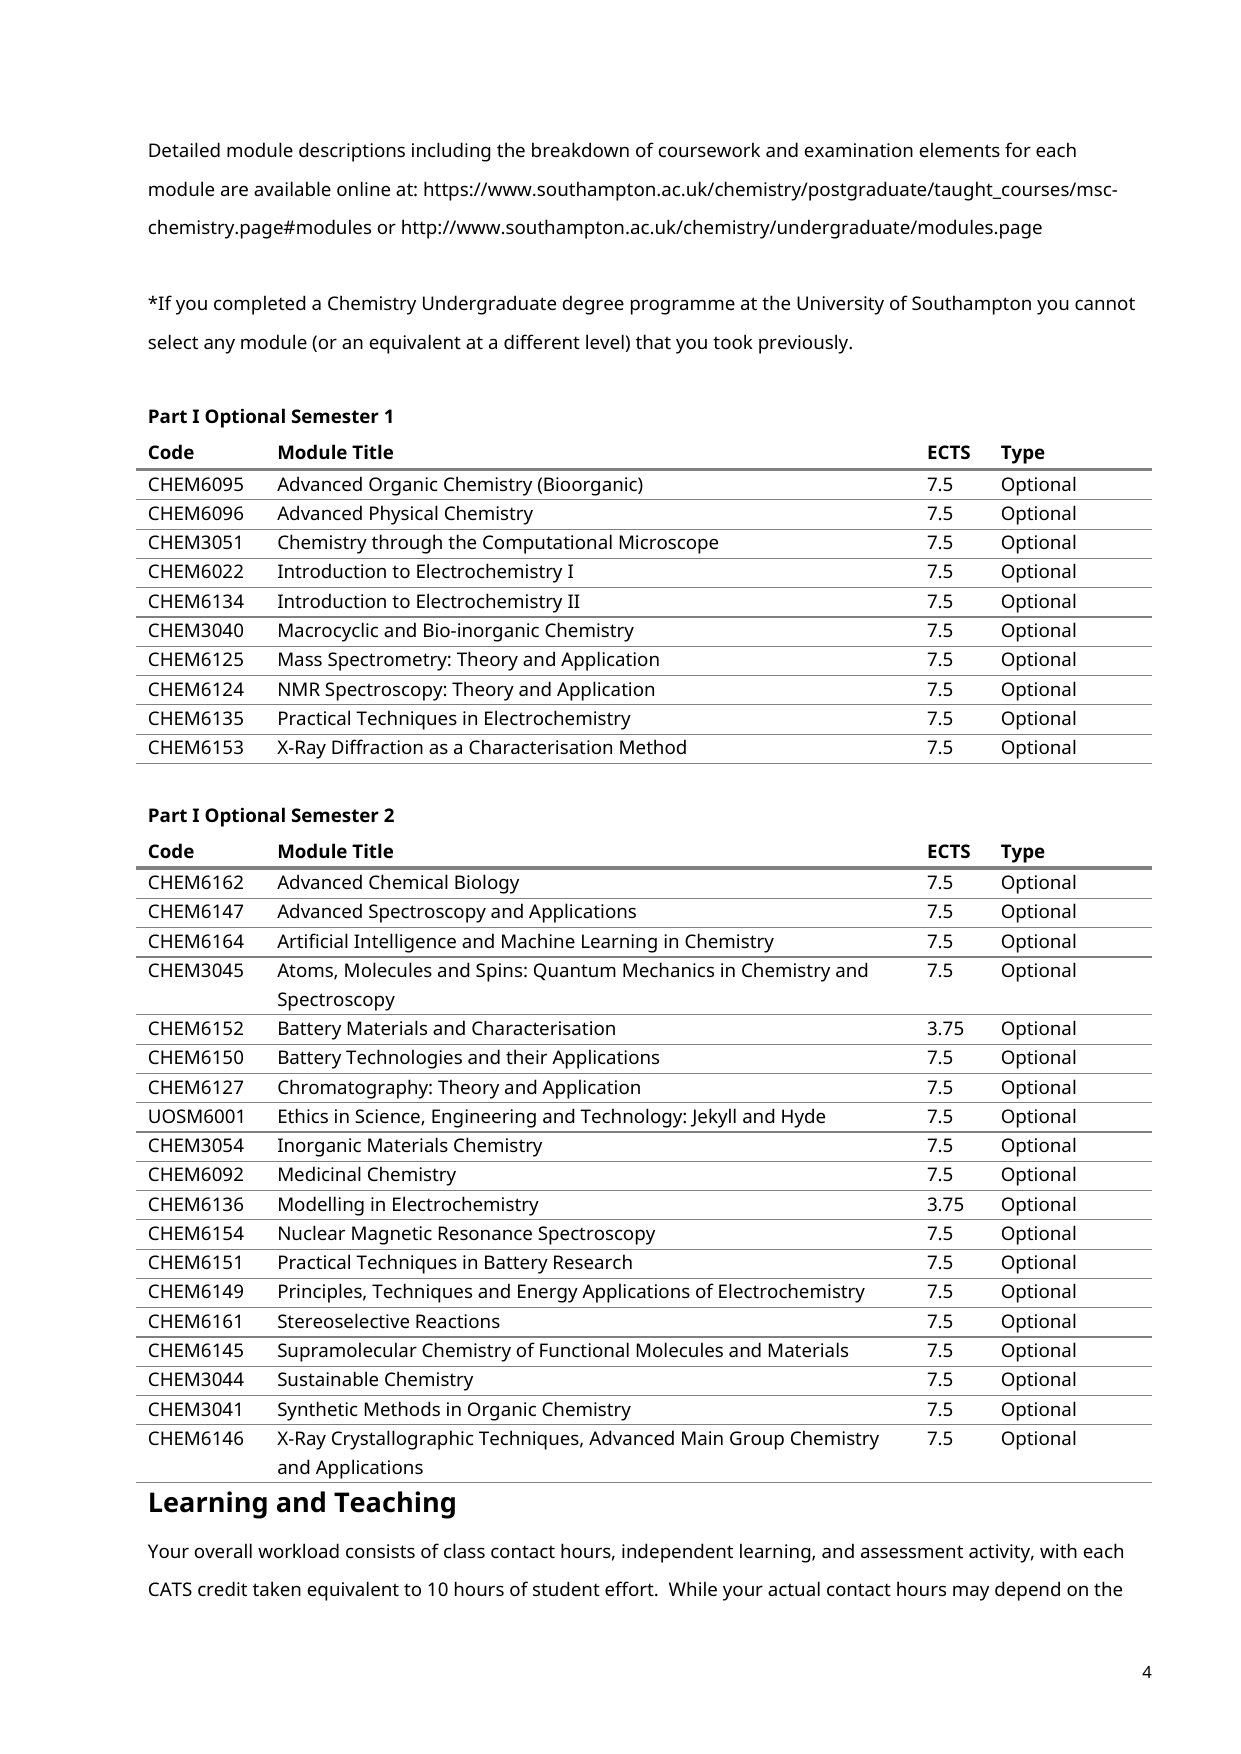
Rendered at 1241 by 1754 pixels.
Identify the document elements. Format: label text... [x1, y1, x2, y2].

table_cell 7.5 [916, 588, 989, 616]
table_cell NMR Spectroscopy: Theory and Application [266, 676, 916, 704]
table_cell Part I Optional Semester 2 [136, 764, 1152, 838]
table_cell Optional [989, 1396, 1152, 1424]
table_cell 7.5 [916, 471, 989, 499]
table_cell Module Title [266, 440, 916, 468]
table_cell Chemistry through the Computational Microscope [266, 530, 916, 558]
table_cell 7.5 [916, 1162, 989, 1190]
table_cell CHEM6096 [136, 500, 266, 528]
table_cell 7.5 [916, 928, 989, 956]
table_cell Optional [989, 735, 1152, 763]
table_cell Macrocyclic and Bio-inorganic Chemistry [266, 618, 916, 646]
table_cell Practical Techniques in Electrochemistry [266, 705, 916, 733]
table_cell 7.5 [916, 559, 989, 587]
table_cell CHEM3054 [136, 1133, 266, 1161]
table_cell CHEM6092 [136, 1162, 266, 1190]
table_cell 7.5 [916, 530, 989, 558]
table_cell 7.5 [916, 1250, 989, 1278]
table_cell 7.5 [916, 1103, 989, 1131]
subtitle Learning and Teaching [148, 1483, 1152, 1520]
table_cell Optional [989, 1133, 1152, 1161]
table_cell Optional [989, 1425, 1152, 1482]
table_cell 3.75 [916, 1015, 989, 1044]
table_cell 7.5 [916, 1425, 989, 1482]
table_cell Optional [989, 676, 1152, 704]
table_cell Code [136, 440, 266, 468]
table_cell Optional [989, 870, 1152, 898]
table_cell CHEM6162 [136, 870, 266, 898]
table_cell CHEM6164 [136, 928, 266, 956]
table_cell Optional [989, 500, 1152, 528]
table_cell CHEM6153 [136, 735, 266, 763]
table_cell Optional [989, 1074, 1152, 1102]
table_cell Optional [989, 705, 1152, 733]
table_cell Advanced Spectroscopy and Applications [266, 899, 916, 927]
table_cell 7.5 [916, 1338, 989, 1366]
table_cell Detailed module descriptions including the breakdown of coursework and examination elements for each module are available online at: https://www.southampton.ac.uk/chemistry/postgraduate/taught_courses/msc-chemistry.page#modules or http://www.southampton.ac.uk/chemistry/undergraduate/modules.page *If you completed a Chemistry Undergraduate degree programme at the University of Southampton you cannot select any module (or an equivalent at a different level) that you took previously. [136, 137, 1152, 403]
table_cell X-Ray Crystallographic Techniques, Advanced Main Group Chemistry and Applications [266, 1425, 916, 1482]
table_cell Optional [989, 471, 1152, 499]
table_cell 7.5 [916, 958, 989, 1014]
table_cell 7.5 [916, 899, 989, 927]
table_cell Advanced Physical Chemistry [266, 500, 916, 528]
table_cell Optional [989, 928, 1152, 956]
table_cell Artificial Intelligence and Machine Learning in Chemistry [266, 928, 916, 956]
table_cell CHEM6161 [136, 1308, 266, 1336]
table_cell Optional [989, 899, 1152, 927]
table_cell 7.5 [916, 618, 989, 646]
table_cell Inorganic Materials Chemistry [266, 1133, 916, 1161]
text Your overall workload consists of class contact hours, independent learning, and assessment activity, with each CATS credit taken equivalent to 10 hours of student effort. While your actual contact hours may depend on the [148, 1538, 1152, 1602]
table_cell Optional [989, 1250, 1152, 1278]
table_cell Optional [989, 530, 1152, 558]
table_cell Type [989, 838, 1152, 866]
table_cell 7.5 [916, 1367, 989, 1395]
table_cell CHEM6152 [136, 1015, 266, 1044]
table_cell Optional [989, 647, 1152, 675]
table_cell CHEM6147 [136, 899, 266, 927]
table_cell Supramolecular Chemistry of Functional Molecules and Materials [266, 1338, 916, 1366]
table_cell 7.5 [916, 705, 989, 733]
table_cell CHEM6145 [136, 1338, 266, 1366]
table_cell Advanced Chemical Biology [266, 870, 916, 898]
table_cell Chromatography: Theory and Application [266, 1074, 916, 1102]
table_cell Optional [989, 1191, 1152, 1219]
table_cell CHEM6127 [136, 1074, 266, 1102]
table_cell Optional [989, 1103, 1152, 1131]
table_cell Optional [989, 1015, 1152, 1044]
table_cell Code [136, 838, 266, 866]
table_cell 7.5 [916, 1045, 989, 1073]
table_cell CHEM6136 [136, 1191, 266, 1219]
table_cell Part I Optional Semester 1 [136, 404, 1152, 440]
table_cell Sustainable Chemistry [266, 1367, 916, 1395]
table_cell CHEM3041 [136, 1396, 266, 1424]
table_cell Battery Technologies and their Applications [266, 1045, 916, 1073]
table_cell CHEM6095 [136, 471, 266, 499]
table_cell CHEM3051 [136, 530, 266, 558]
table_cell CHEM6149 [136, 1279, 266, 1307]
table_cell Battery Materials and Characterisation [266, 1015, 916, 1044]
table_cell ECTS [916, 838, 989, 866]
table_cell CHEM6146 [136, 1425, 266, 1482]
table_cell 7.5 [916, 1396, 989, 1424]
table_cell CHEM6150 [136, 1045, 266, 1073]
table_cell CHEM6154 [136, 1220, 266, 1248]
table_cell 7.5 [916, 735, 989, 763]
table_cell 7.5 [916, 1279, 989, 1307]
table_cell CHEM6134 [136, 588, 266, 616]
table_cell CHEM6124 [136, 676, 266, 704]
table_cell 7.5 [916, 500, 989, 528]
table_cell Introduction to Electrochemistry I [266, 559, 916, 587]
table_cell Optional [989, 1367, 1152, 1395]
table_cell Practical Techniques in Battery Research [266, 1250, 916, 1278]
table_cell X-Ray Diffraction as a Characterisation Method [266, 735, 916, 763]
table_cell CHEM3045 [136, 958, 266, 1014]
table_cell Optional [989, 1308, 1152, 1336]
table_cell Optional [989, 1162, 1152, 1190]
table_cell Mass Spectrometry: Theory and Application [266, 647, 916, 675]
table_cell Optional [989, 1045, 1152, 1073]
table_cell Medicinal Chemistry [266, 1162, 916, 1190]
table_cell Optional [989, 1279, 1152, 1307]
table_cell Module Title [266, 838, 916, 866]
table_cell Atoms, Molecules and Spins: Quantum Mechanics in Chemistry and Spectroscopy [266, 958, 916, 1014]
table_cell Type [989, 440, 1152, 468]
table_cell Introduction to Electrochemistry II [266, 588, 916, 616]
table_cell ECTS [916, 440, 989, 468]
table_cell Optional [989, 559, 1152, 587]
table_cell CHEM3040 [136, 618, 266, 646]
table_cell Nuclear Magnetic Resonance Spectroscopy [266, 1220, 916, 1248]
table_cell 7.5 [916, 1308, 989, 1336]
table_cell 3.75 [916, 1191, 989, 1219]
table_cell 7.5 [916, 1074, 989, 1102]
table_cell 7.5 [916, 870, 989, 898]
table_cell 7.5 [916, 1133, 989, 1161]
table_cell Optional [989, 958, 1152, 1014]
table_cell Optional [989, 1220, 1152, 1248]
table_cell CHEM6135 [136, 705, 266, 733]
table_cell Optional [989, 588, 1152, 616]
table_cell CHEM3044 [136, 1367, 266, 1395]
table_cell Advanced Organic Chemistry (Bioorganic) [266, 471, 916, 499]
table_cell Optional [989, 618, 1152, 646]
table_cell 7.5 [916, 676, 989, 704]
table_cell UOSM6001 [136, 1103, 266, 1131]
table_cell Optional [989, 1338, 1152, 1366]
table_cell Stereoselective Reactions [266, 1308, 916, 1336]
table_cell 7.5 [916, 647, 989, 675]
table_cell Synthetic Methods in Organic Chemistry [266, 1396, 916, 1424]
table_cell CHEM6125 [136, 647, 266, 675]
table_cell 7.5 [916, 1220, 989, 1248]
table_cell CHEM6022 [136, 559, 266, 587]
table_cell Modelling in Electrochemistry [266, 1191, 916, 1219]
table_cell CHEM6151 [136, 1250, 266, 1278]
table_cell Principles, Techniques and Energy Applications of Electrochemistry [266, 1279, 916, 1307]
table_cell Ethics in Science, Engineering and Technology: Jekyll and Hyde [266, 1103, 916, 1131]
